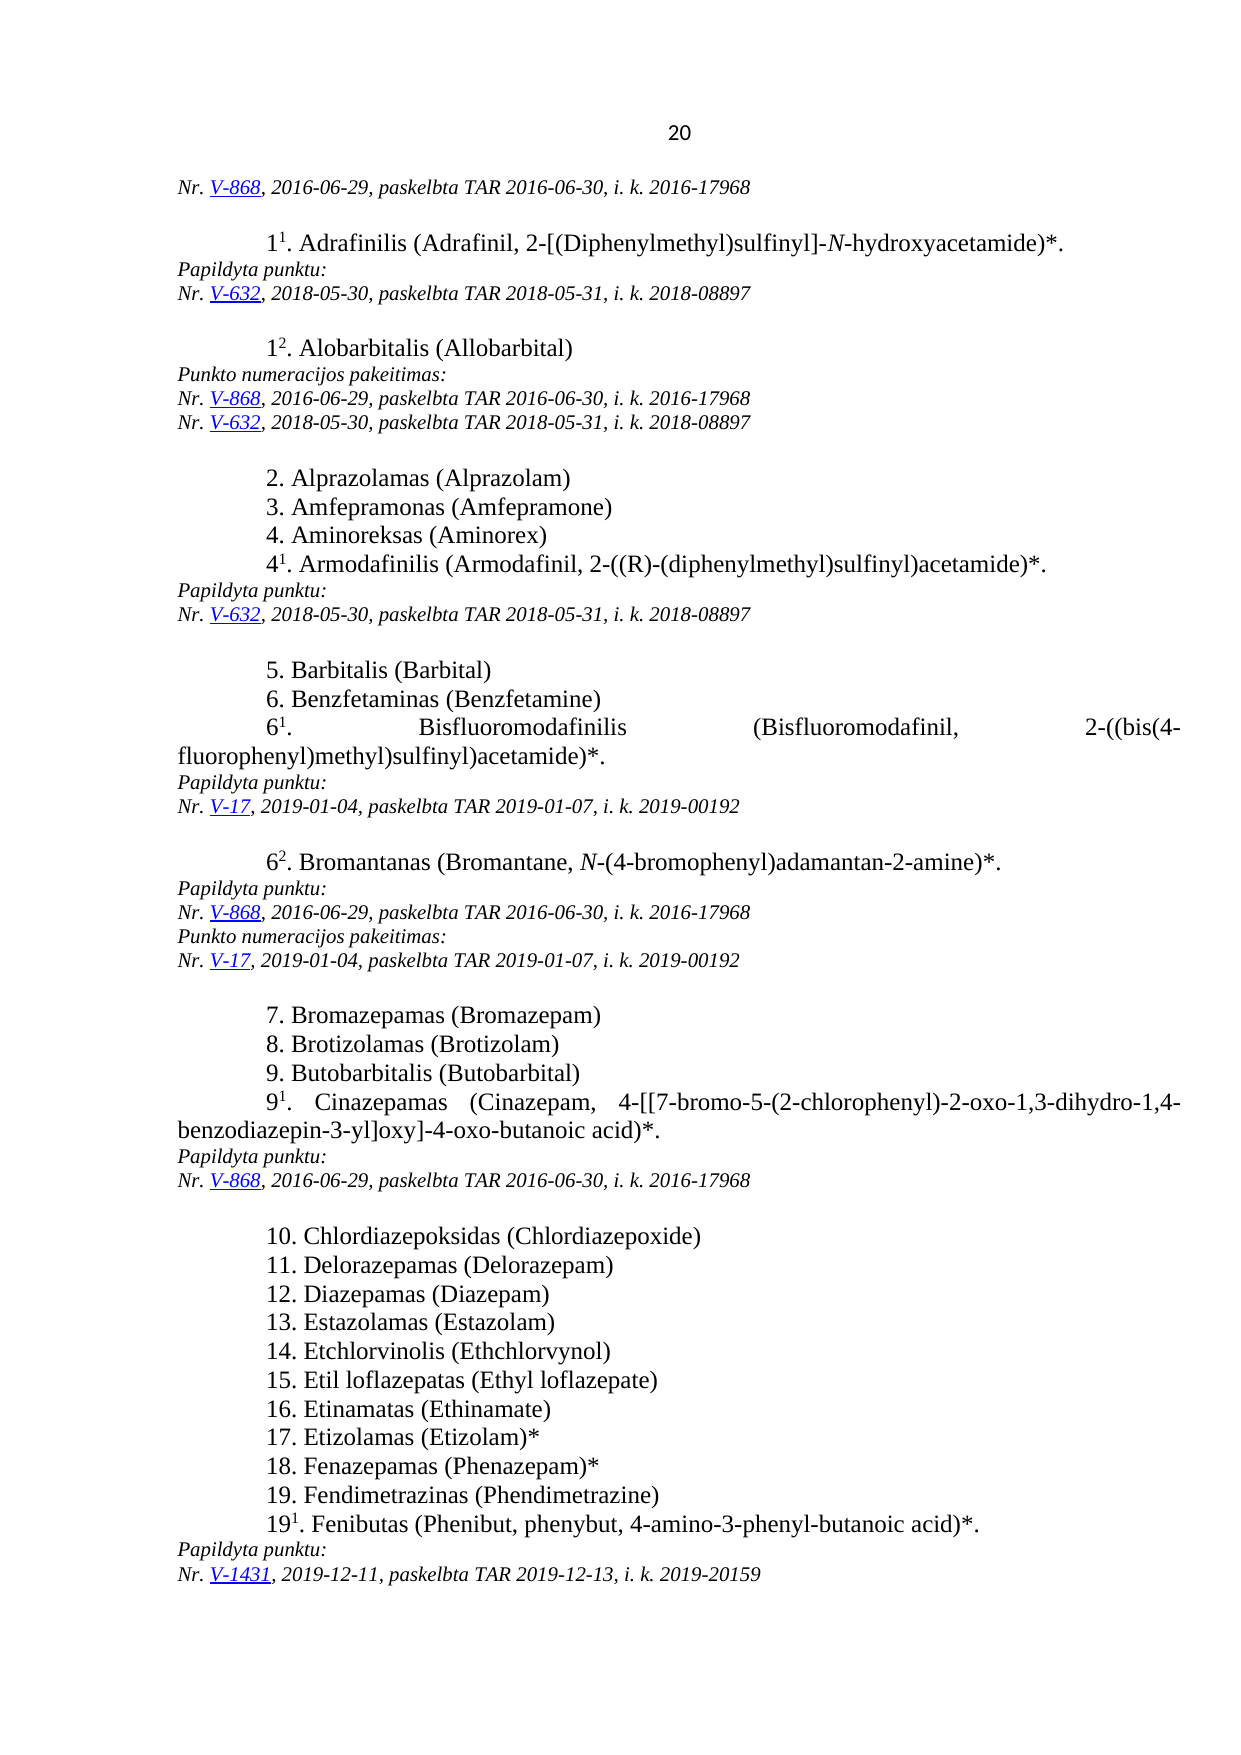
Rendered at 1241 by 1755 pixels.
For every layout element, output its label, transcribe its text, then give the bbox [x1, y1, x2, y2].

text Nr. V-868, 2016-06-29, paskelbta TAR 2016-06-30, i. k. 2016-17968 [177, 386, 1181, 410]
text 19. Fendimetrazinas (Phendimetrazine) [177, 1480, 1181, 1509]
text 12. Alobarbitalis (Allobarbital) [177, 333, 1181, 362]
text Nr. V-632, 2018-05-30, paskelbta TAR 2018-05-31, i. k. 2018-08897 [177, 602, 1181, 626]
text 2. Alprazolamas (Alprazolam) [177, 463, 1181, 492]
text 3. Amfepramonas (Amfepramone) [177, 492, 1181, 521]
text Nr. V-868, 2016-06-29, paskelbta TAR 2016-06-30, i. k. 2016-17968 [177, 175, 1181, 199]
text 41. Armodafinilis (Armodafinil, 2-((R)-(diphenylmethyl)sulfinyl)acetamide)*. [177, 549, 1181, 578]
text Papildyta punktu: [177, 1144, 1181, 1168]
text Nr. V-17, 2019-01-04, paskelbta TAR 2019-01-07, i. k. 2019-00192 [177, 794, 1181, 818]
text 16. Etinamatas (Ethinamate) [177, 1394, 1181, 1422]
text Papildyta punktu: [177, 578, 1181, 602]
text 13. Estazolamas (Estazolam) [177, 1307, 1181, 1336]
text 91. Cinazepamas (Cinazepam, 4-[[7-bromo-5-(2-chlorophenyl)-2-oxo-1,3-dihydro-1,4-benzodiazepin-3-yl]oxy]-4-oxo-butanoic acid)*. [177, 1087, 1181, 1144]
text Punkto numeracijos pakeitimas: [177, 924, 1181, 948]
text Papildyta punktu: [177, 876, 1181, 899]
text 62. Bromantanas (Bromantane, N-(4-bromophenyl)adamantan-2-amine)*. [177, 847, 1181, 876]
text Papildyta punktu: [177, 256, 1181, 281]
text Nr. V-632, 2018-05-30, paskelbta TAR 2018-05-31, i. k. 2018-08897 [177, 281, 1181, 304]
text Nr. V-868, 2016-06-29, paskelbta TAR 2016-06-30, i. k. 2016-17968 [177, 899, 1181, 924]
text Nr. V-1431, 2019-12-11, paskelbta TAR 2019-12-13, i. k. 2019-20159 [177, 1561, 1181, 1586]
text 9. Butobarbitalis (Butobarbital) [177, 1058, 1181, 1087]
text 14. Etchlorvinolis (Ethchlorvynol) [177, 1336, 1181, 1365]
text 8. Brotizolamas (Brotizolam) [177, 1029, 1181, 1058]
text 191. Fenibutas (Phenibut, phenybut, 4-amino-3-phenyl-butanoic acid)*. [177, 1509, 1181, 1537]
text 5. Barbitalis (Barbital) [177, 655, 1181, 684]
text 61. Bisfluoromodafinilis (Bisfluoromodafinil, 2-((bis(4-fluorophenyl)methyl)sulfinyl)acetamide)*. [177, 712, 1181, 770]
text 12. Diazepamas (Diazepam) [177, 1279, 1181, 1307]
text Nr. V-868, 2016-06-29, paskelbta TAR 2016-06-30, i. k. 2016-17968 [177, 1168, 1181, 1192]
text 10. Chlordiazepoksidas (Chlordiazepoxide) [177, 1221, 1181, 1250]
text 15. Etil loflazepatas (Ethyl loflazepate) [177, 1365, 1181, 1394]
text 7. Bromazepamas (Bromazepam) [177, 1001, 1181, 1029]
text Papildyta punktu: [177, 1537, 1181, 1561]
text Nr. V-632, 2018-05-30, paskelbta TAR 2018-05-31, i. k. 2018-08897 [177, 410, 1181, 434]
text 18. Fenazepamas (Phenazepam)* [177, 1451, 1181, 1480]
text 4. Aminoreksas (Aminorex) [177, 521, 1181, 549]
text Nr. V-17, 2019-01-04, paskelbta TAR 2019-01-07, i. k. 2019-00192 [177, 948, 1181, 972]
text 11. Delorazepamas (Delorazepam) [177, 1250, 1181, 1279]
text 6. Benzfetaminas (Benzfetamine) [177, 684, 1181, 712]
text 17. Etizolamas (Etizolam)* [177, 1422, 1181, 1451]
text Papildyta punktu: [177, 770, 1181, 794]
text Punkto numeracijos pakeitimas: [177, 362, 1181, 386]
text 11. Adrafinilis (Adrafinil, 2-[(Diphenylmethyl)sulfinyl]-N-hydroxyacetamide)*. [177, 228, 1181, 256]
